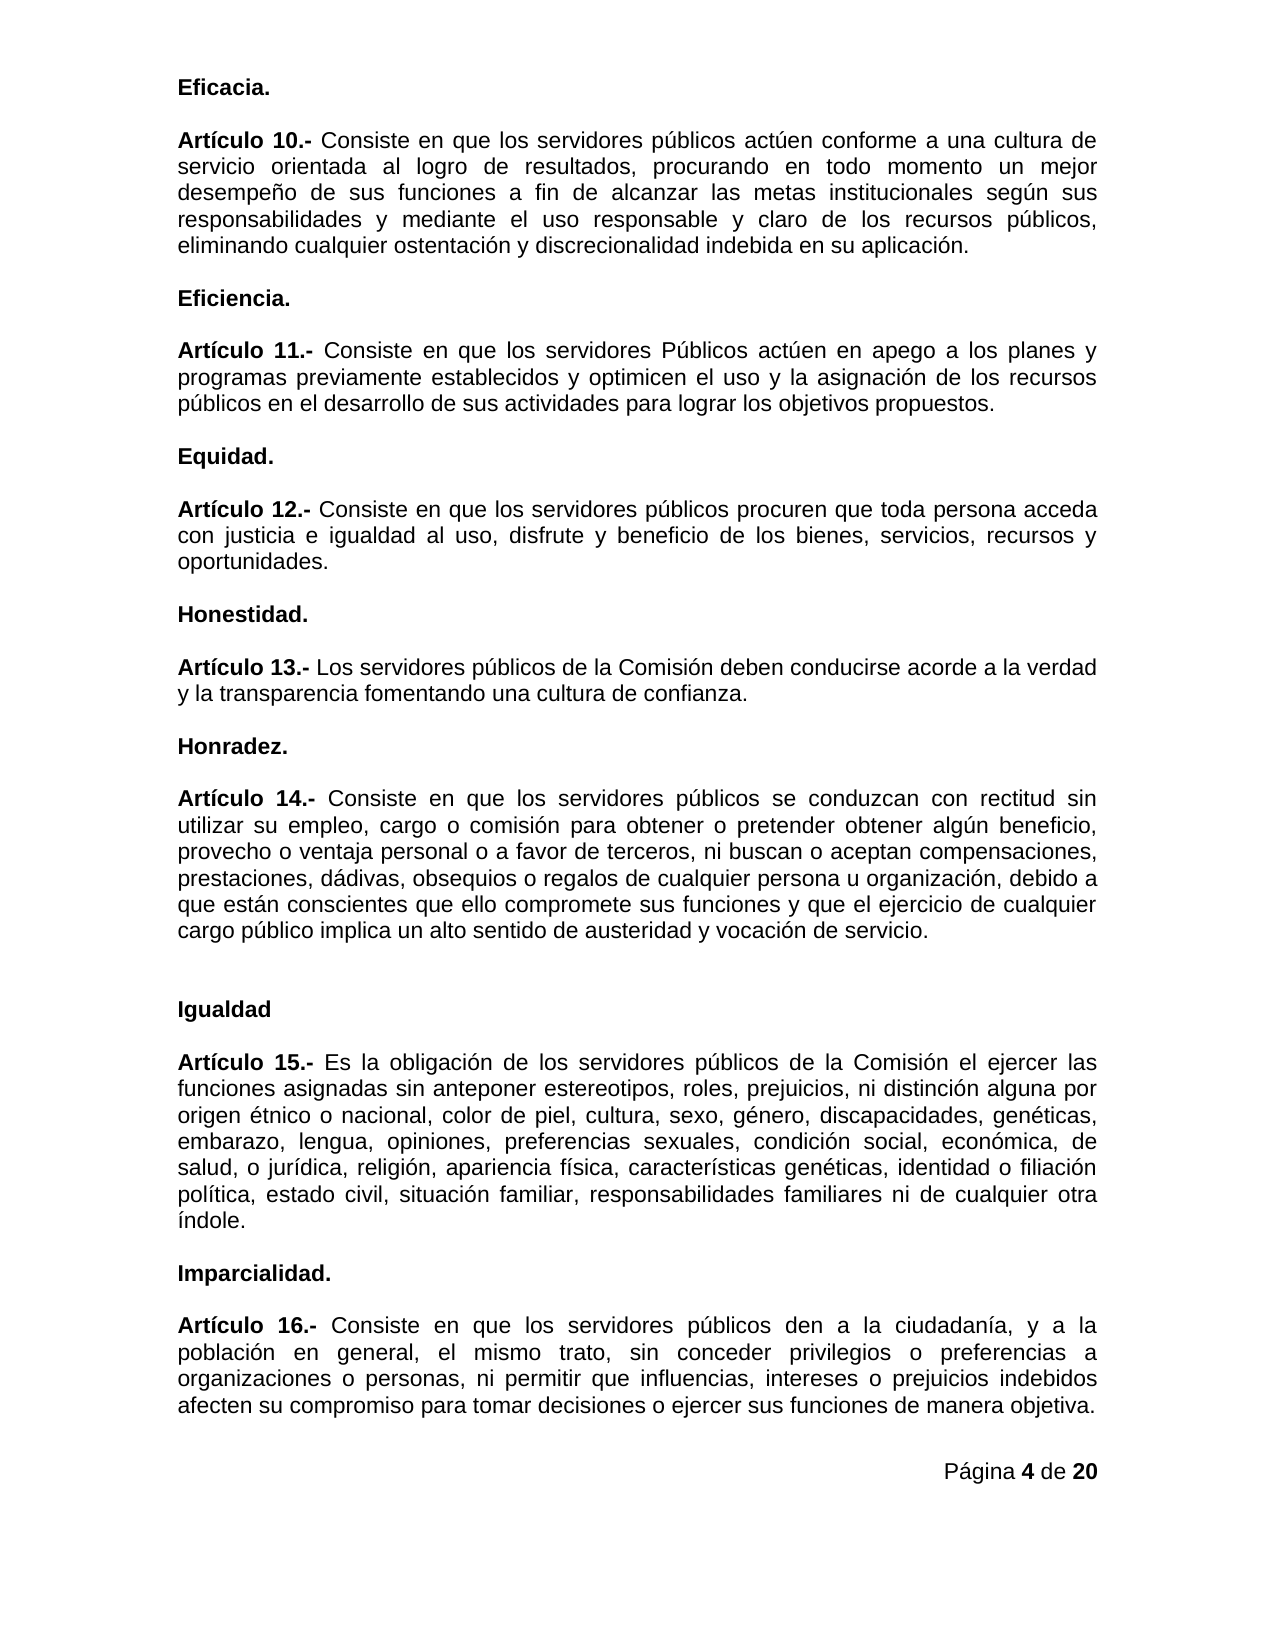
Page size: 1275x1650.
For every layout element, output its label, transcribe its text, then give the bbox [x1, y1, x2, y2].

text Artículo 16.- Consiste en que los servidores públicos den a la ciudadanía, y a la población en general, el mismo trato, sin conceder privilegios o preferencias a organizaciones o personas, ni permitir que inﬂuencias, intereses o prejuicios indebidos afecten su compromiso para tomar decisiones o ejercer sus funciones de manera objetiva. [177, 1312, 1098, 1418]
text Igualdad [177, 996, 1098, 1023]
text Artículo 15.- Es la obligación de los servidores públicos de la Comisión el ejercer las funciones asignadas sin anteponer estereotipos, roles, prejuicios, ni distinción alguna por origen étnico o nacional, color de piel, cultura, sexo, género, discapacidades, genéticas, embarazo, lengua, opiniones, preferencias sexuales, condición social, económica, de salud, o jurídica, religión, apariencia física, características genéticas, identidad o filiación política, estado civil, situación familiar, responsabilidades familiares ni de cualquier otra índole. [177, 1049, 1098, 1233]
text Imparcialidad. [177, 1260, 1098, 1286]
text Equidad. [177, 443, 1098, 469]
text Honestidad. [177, 601, 1098, 627]
text Artículo 14.- Consiste en que los servidores públicos se conduzcan con rectitud sin utilizar su empleo, cargo o comisión para obtener o pretender obtener algún beneﬁcio, provecho o ventaja personal o a favor de terceros, ni buscan o aceptan compensaciones, prestaciones, dádivas, obsequios o regalos de cualquier persona u organización, debido a que están conscientes que ello compromete sus funciones y que el ejercicio de cualquier cargo público implica un alto sentido de austeridad y vocación de servicio. [177, 785, 1098, 943]
text Artículo 13.- Los servidores públicos de la Comisión deben conducirse acorde a la verdad y la transparencia fomentando una cultura de confianza. [177, 654, 1098, 706]
text Artículo 11.- Consiste en que los servidores Públicos actúen en apego a los planes y programas previamente establecidos y optimicen el uso y la asignación de los recursos públicos en el desarrollo de sus actividades para lograr los objetivos propuestos. [177, 337, 1098, 416]
text Artículo 12.- Consiste en que los servidores públicos procuren que toda persona acceda con justicia e igualdad al uso, disfrute y beneﬁcio de los bienes, servicios, recursos y oportunidades. [177, 496, 1098, 574]
text Artículo 10.- Consiste en que los servidores públicos actúen conforme a una cultura de servicio orientada al logro de resultados, procurando en todo momento un mejor desempeño de sus funciones a ﬁn de alcanzar las metas institucionales según sus responsabilidades y mediante el uso responsable y claro de los recursos públicos, eliminando cualquier ostentación y discrecionalidad indebida en su aplicación. [177, 127, 1098, 258]
text Eﬁcacia. [177, 74, 1098, 100]
text Honradez. [177, 733, 1098, 759]
text Eﬁciencia. [177, 285, 1098, 311]
